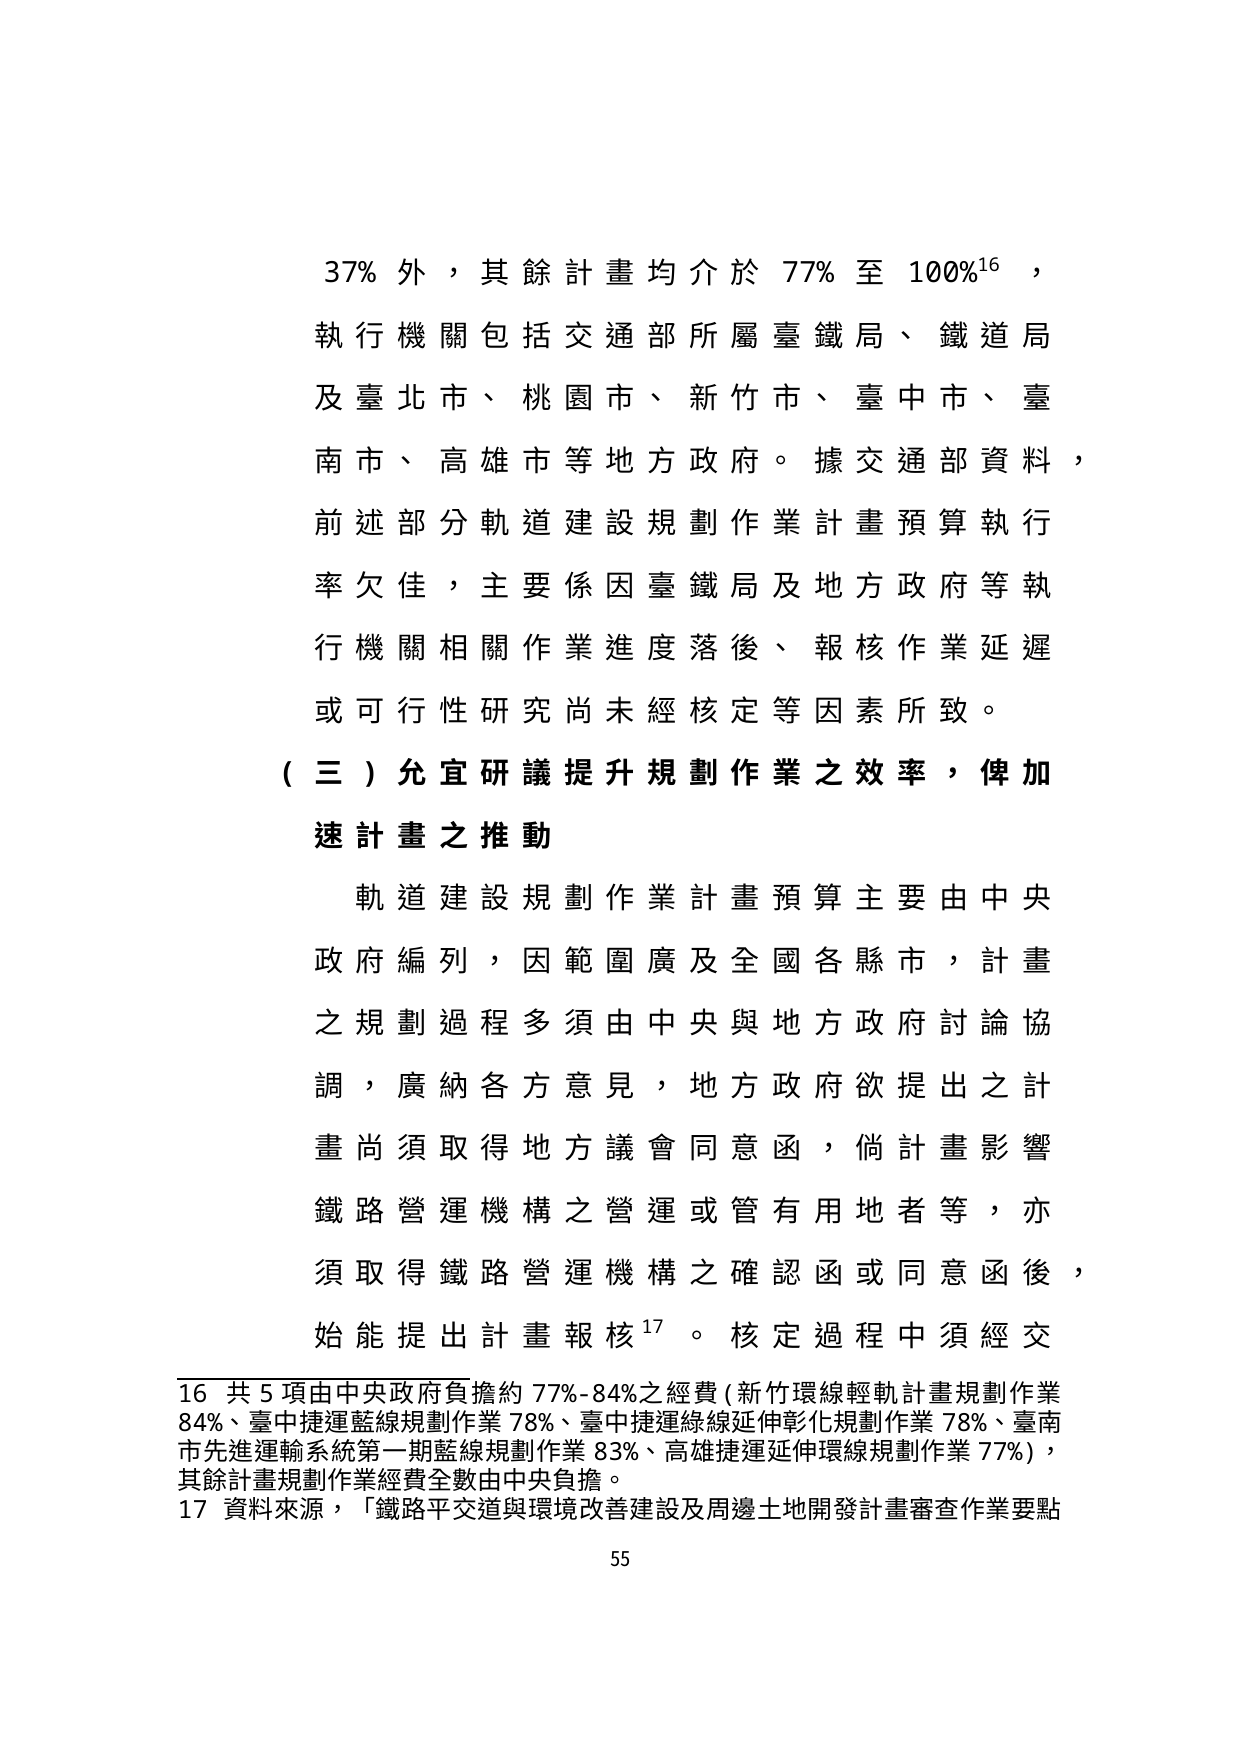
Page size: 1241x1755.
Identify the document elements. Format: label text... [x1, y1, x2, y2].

text 軌道建設規劃作業計畫預算主要由中央政府編列，因範圍廣及全國各縣市，計畫之規劃過程多須由中央與地方政府討論協調，廣納各方意見，地方政府欲提出之計畫尚須取得地方議會同意函，倘計畫影響鐵路營運機構之營運或管有用地者等，亦須取得鐵路營運機構之確認函或同意函後，始能提出計畫報核。核定過程中須經交通部初核、行政院相關機關複審及會審，參酌各審議階段之審查意見修正計畫，作業程序繁瑣，處於提報、審核及修正計畫之循環狀態，導致部分計畫未能依期程辦理。惟規劃作業計畫辦理時間過長，衍生工程能否順利推動之變數(例如因地方政府首長交替而重新審視)，交通部允宜研議提升規劃作業之效率，俾加速計畫之推動。 [271, 854, 1058, 1354]
text 上述規劃作業計畫中央負擔經費之比率除「桃園綠線延伸至中壢規劃作業」為37%外，其餘計畫均介於77%至100%，執行機關包括交通部所屬臺鐵局、鐵道局及臺北市、桃園市、新竹市、臺中市、臺南市、高雄市等地方政府。據交通部資料，前述部分軌道建設規劃作業計畫預算執行率欠佳，主要係因臺鐵局及地方政府等執行機關相關作業進度落後、報核作業延遲或可行性研究尚未經核定等因素所致。 [271, 229, 1058, 729]
text 資料來源，「鐵路平交道與環境改善建設及周邊土地開發計畫審查作業要點 [177, 1496, 1063, 1525]
text 共5項由中央政府負擔約77%-84%之經費(新竹環線輕軌計畫規劃作業84%、臺中捷運藍線規劃作業78%、臺中捷運綠線延伸彰化規劃作業78%、臺南市先進運輸系統第一期藍線規劃作業83%、高雄捷運延伸環線規劃作業77%)，其餘計畫規劃作業經費全數由中央負擔。 [177, 1379, 1063, 1496]
text (三)允宜研議提升規劃作業之效率，俾加速計畫之推動 [242, 729, 1058, 854]
